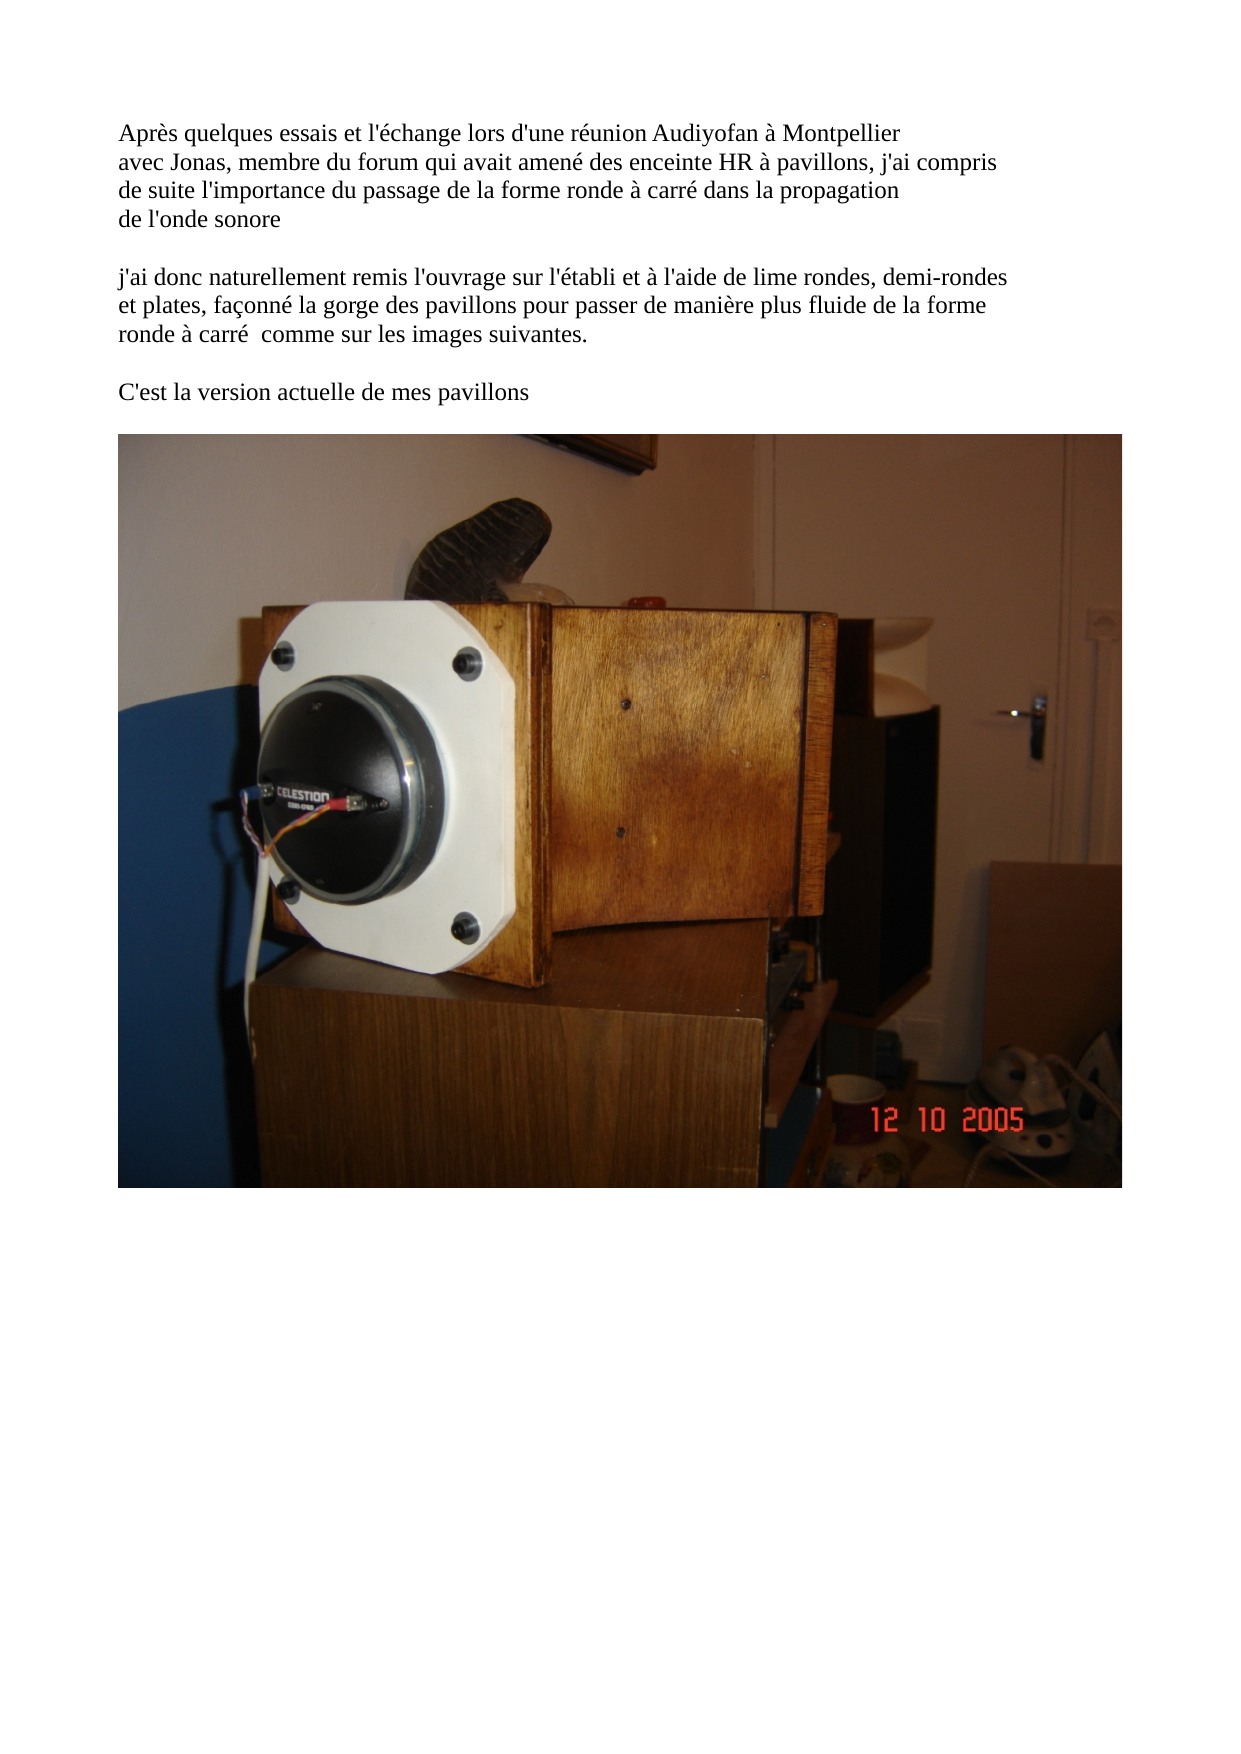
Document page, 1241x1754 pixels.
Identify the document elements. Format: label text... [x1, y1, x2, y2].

text ronde à carré comme sur les images suivantes. [118, 319, 1122, 348]
text de suite l'importance du passage de la forme ronde à carré dans la propagation [118, 176, 1122, 204]
text de l'onde sonore [118, 204, 1122, 233]
text C'est la version actuelle de mes pavillons [118, 377, 1122, 406]
text et plates, façonné la gorge des pavillons pour passer de manière plus fluide de la forme [118, 291, 1122, 319]
text Après quelques essais et l'échange lors d'une réunion Audiyofan à Montpellier [118, 118, 1122, 147]
picture [118, 434, 1123, 1188]
text avec Jonas, membre du forum qui avait amené des enceinte HR à pavillons, j'ai compris [118, 147, 1122, 176]
text j'ai donc naturellement remis l'ouvrage sur l'établi et à l'aide de lime rondes, demi-rondes [118, 262, 1122, 291]
